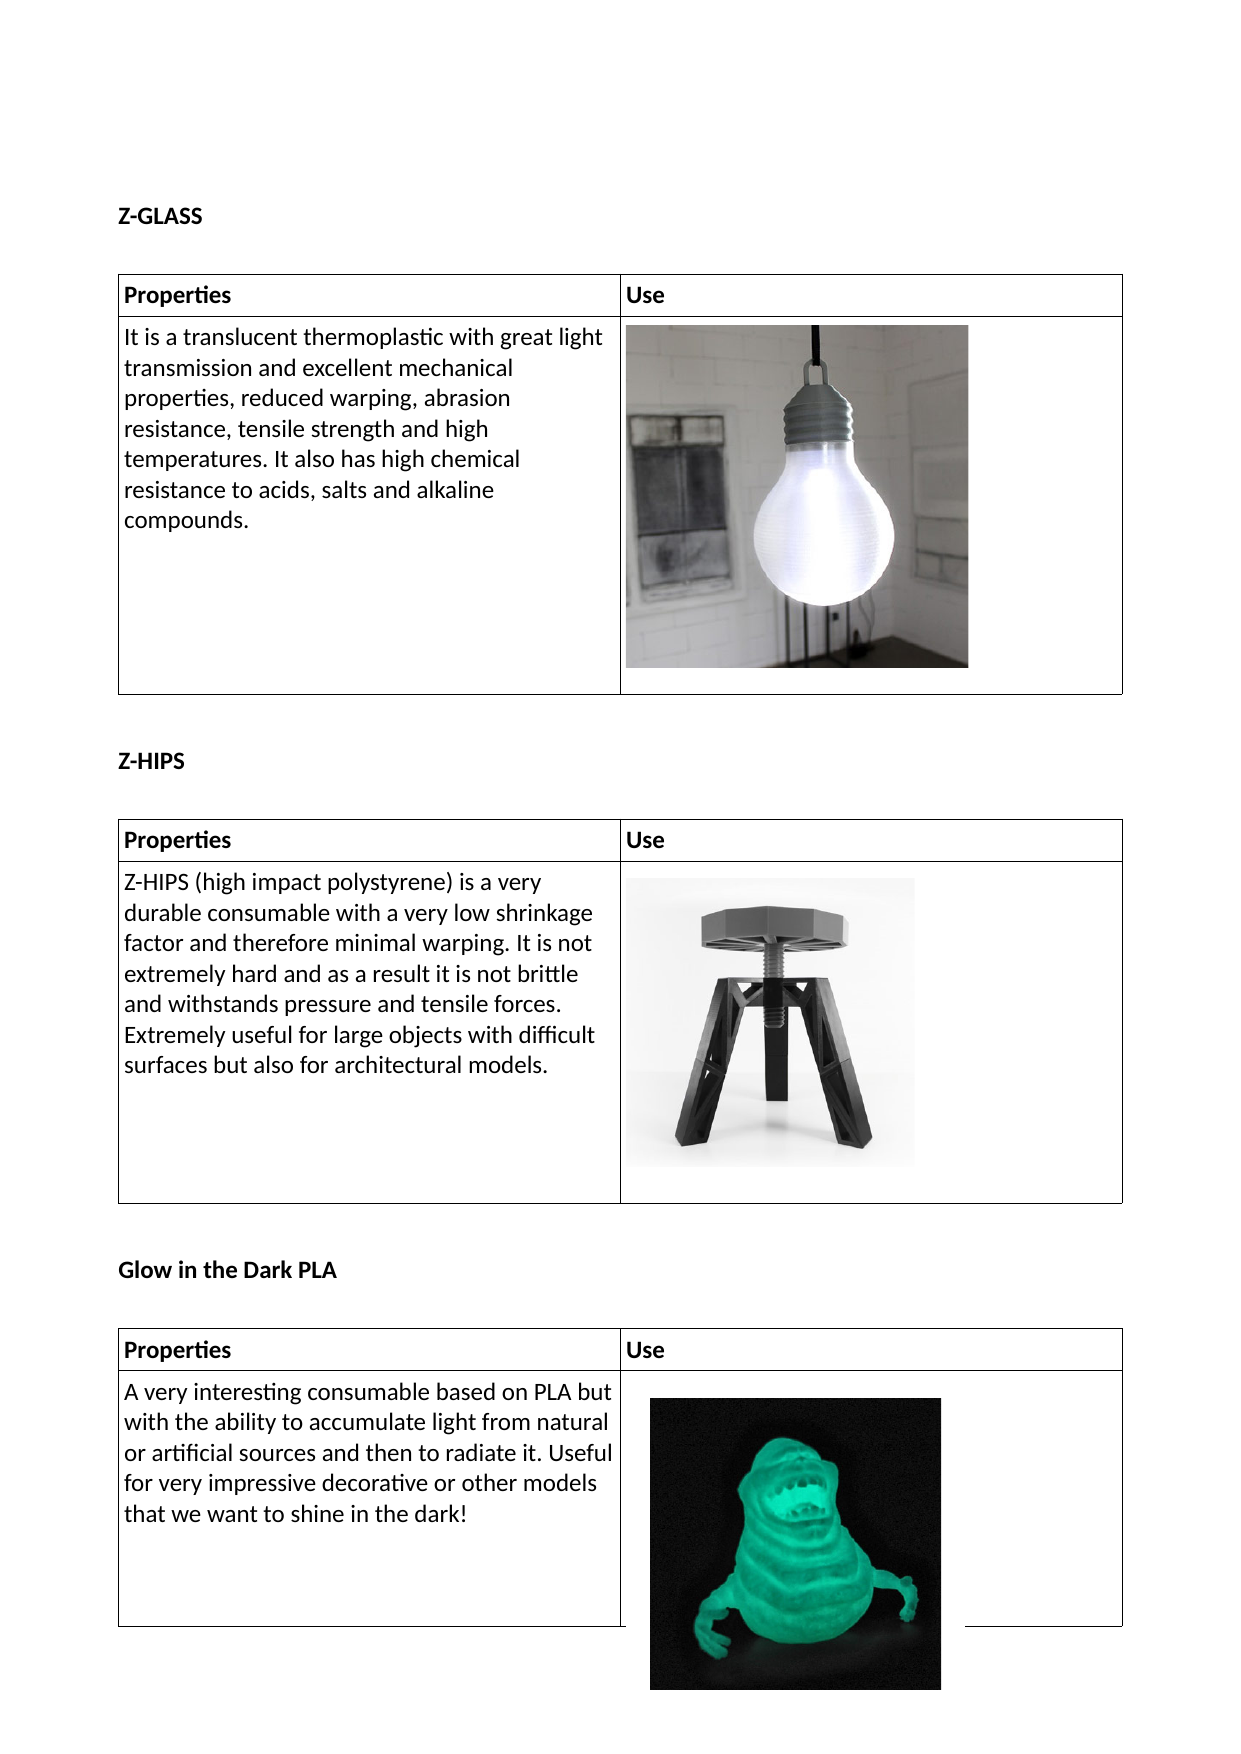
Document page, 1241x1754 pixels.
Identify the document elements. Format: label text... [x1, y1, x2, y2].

table_header Use [621, 820, 1122, 861]
subtitle Z-GLASS [118, 200, 1122, 231]
table_header [626, 1375, 965, 1713]
table_header Use [621, 275, 1122, 316]
picture [625, 878, 915, 1167]
table_header Properties [119, 1329, 620, 1370]
table_cell A very interesting consumable based on PLA but with the ability to accumulate light from natural or artificial sources and then to radiate it. Useful for very impressive decorative or other models that we want to shine in the dark! [119, 1371, 620, 1626]
subtitle Z-HIPS [118, 745, 1122, 775]
picture [625, 325, 969, 668]
table_header Use [621, 1329, 1122, 1370]
picture [650, 1398, 942, 1690]
table_header Properties [119, 820, 620, 861]
table_cell Z-HIPS (high impact polystyrene) is a very durable consumable with a very low shrinkage factor and therefore minimal warping. It is not extremely hard and as a result it is not brittle and withstands pressure and tensile forces. Extremely useful for large objects with difficult surfaces but also for architectural models. [119, 862, 620, 1203]
table_cell [621, 1371, 1122, 1626]
table_cell [621, 317, 1122, 693]
table_header Properties [119, 275, 620, 316]
table_cell It is a translucent thermoplastic with great light transmission and excellent mechanical properties, reduced warping, abrasion resistance, tensile strength and high temperatures. It also has high chemical resistance to acids, salts and alkaline compounds. [119, 317, 620, 693]
table_cell [621, 862, 1122, 1203]
subtitle Glow in the Dark PLA [118, 1254, 1122, 1285]
